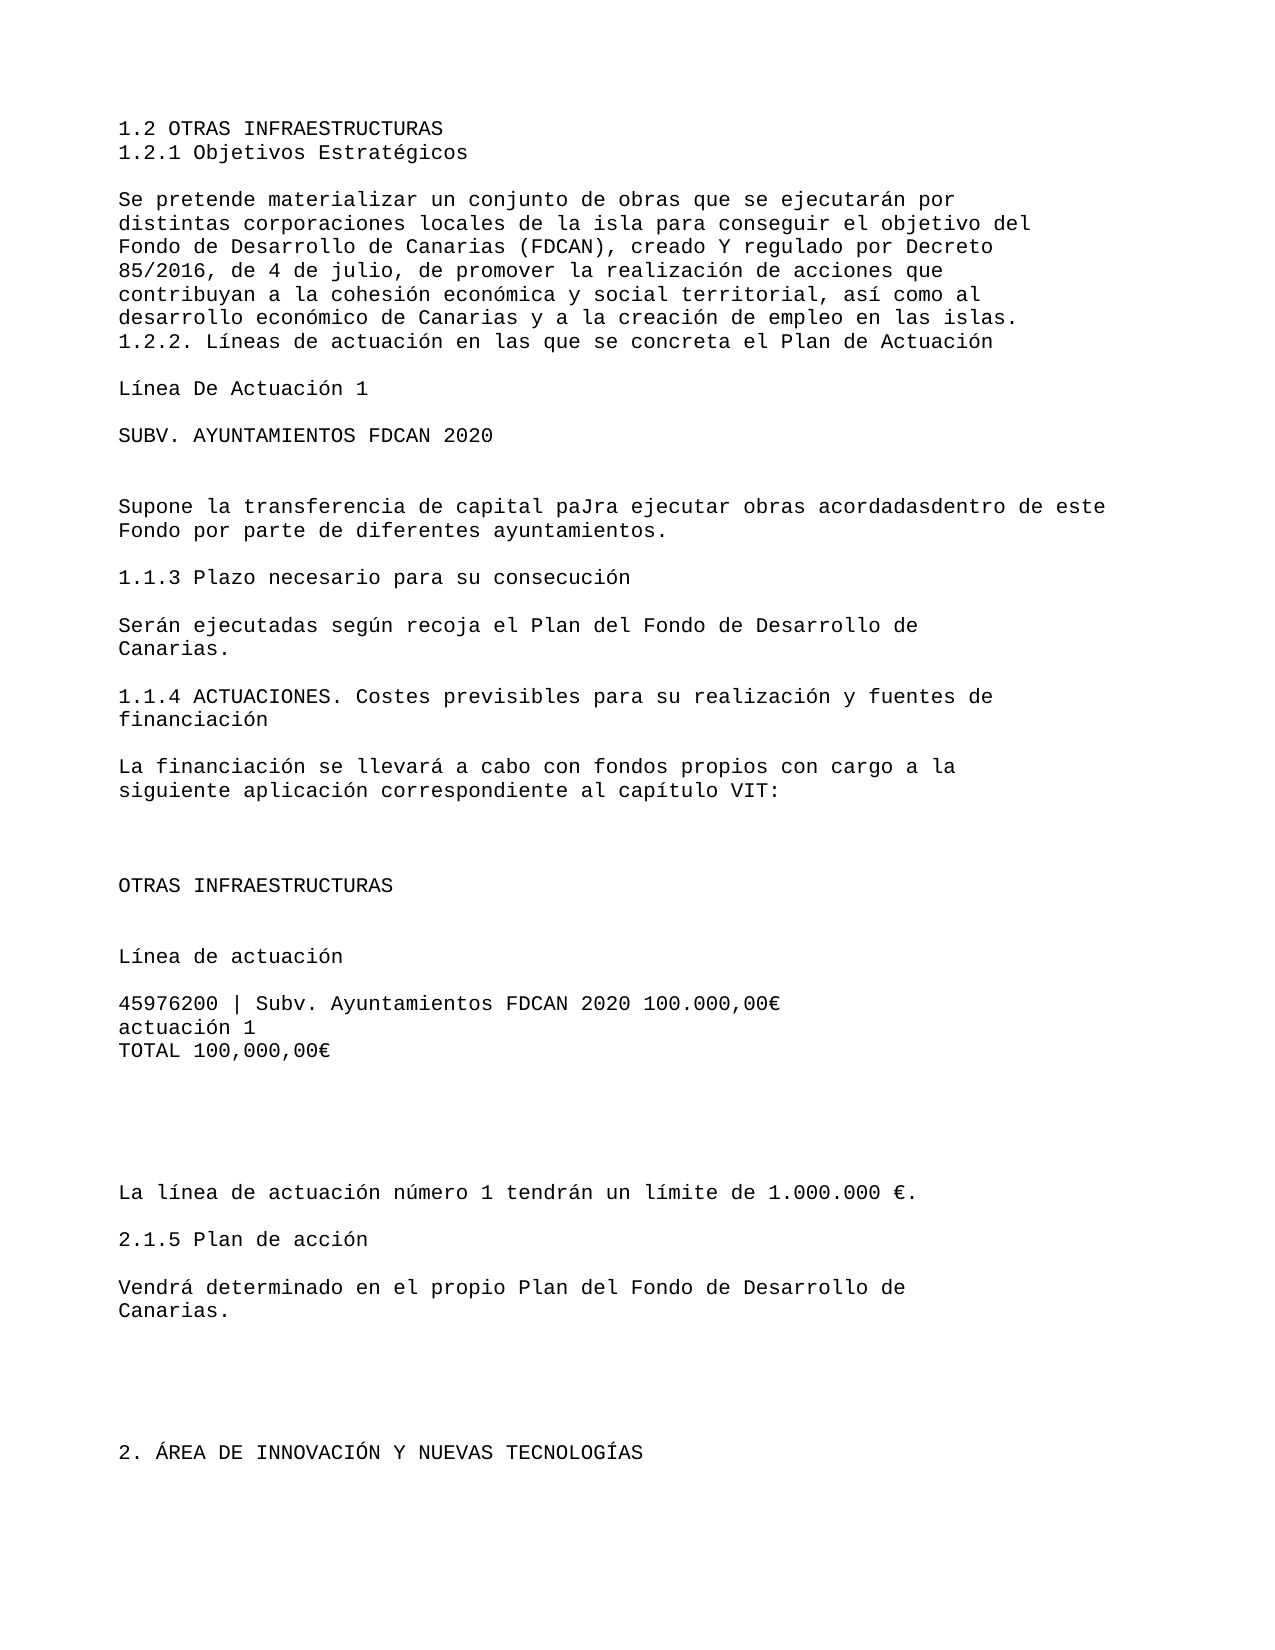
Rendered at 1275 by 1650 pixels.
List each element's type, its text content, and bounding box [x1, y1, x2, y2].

text contribuyan a la cohesión económica y social territorial, así como al [118, 284, 1157, 307]
text 2.1.5 Plan de acción [118, 1229, 1157, 1253]
text Se pretende materializar un conjunto de obras que se ejecutarán por [118, 189, 1157, 213]
text Vendrá determinado en el propio Plan del Fondo de Desarrollo de [118, 1277, 1157, 1300]
text Serán ejecutadas según recoja el Plan del Fondo de Desarrollo de [118, 615, 1157, 638]
text actuación 1 [118, 1017, 1157, 1040]
text TOTAL 100,000,00€ [118, 1040, 1157, 1064]
text Supone la transferencia de capital paJra ejecutar obras acordadasdentro de este Fondo por parte de diferentes ayuntamientos. [118, 496, 1157, 544]
text financiación [118, 709, 1157, 733]
text 45976200 | Subv. Ayuntamientos FDCAN 2020 100.000,00€ [118, 993, 1157, 1017]
text distintas corporaciones locales de la isla para conseguir el objetivo del [118, 213, 1157, 236]
text 1.1.4 ACTUACIONES. Costes previsibles para su realización y fuentes de [118, 686, 1157, 709]
text La financiación se llevará a cabo con fondos propios con cargo a la [118, 757, 1157, 780]
text 85/2016, de 4 de julio, de promover la realización de acciones que [118, 260, 1157, 284]
text Fondo de Desarrollo de Canarias (FDCAN), creado Y regulado por Decreto [118, 236, 1157, 260]
text desarrollo económico de Canarias y a la creación de empleo en las islas. [118, 307, 1157, 331]
text 1.2.2. Líneas de actuación en las que se concreta el Plan de Actuación [118, 331, 1157, 354]
text 1.1.3 Plazo necesario para su consecución [118, 567, 1157, 591]
text Línea de actuación [118, 946, 1157, 969]
text La línea de actuación número 1 tendrán un límite de 1.000.000 €. [118, 1182, 1157, 1206]
text 1.2.1 Objetivos Estratégicos [118, 142, 1157, 165]
text siguiente aplicación correspondiente al capítulo VIT: [118, 780, 1157, 804]
text OTRAS INFRAESTRUCTURAS [118, 875, 1157, 898]
text SUBV. AYUNTAMIENTOS FDCAN 2020 [118, 426, 1157, 449]
text Canarias. [118, 1300, 1157, 1324]
text Línea De Actuación 1 [118, 378, 1157, 402]
text 2. ÁREA DE INNOVACIÓN Y NUEVAS TECNOLOGÍAS [118, 1442, 1157, 1466]
text Canarias. [118, 638, 1157, 662]
text 1.2 OTRAS INFRAESTRUCTURAS [118, 118, 1157, 142]
